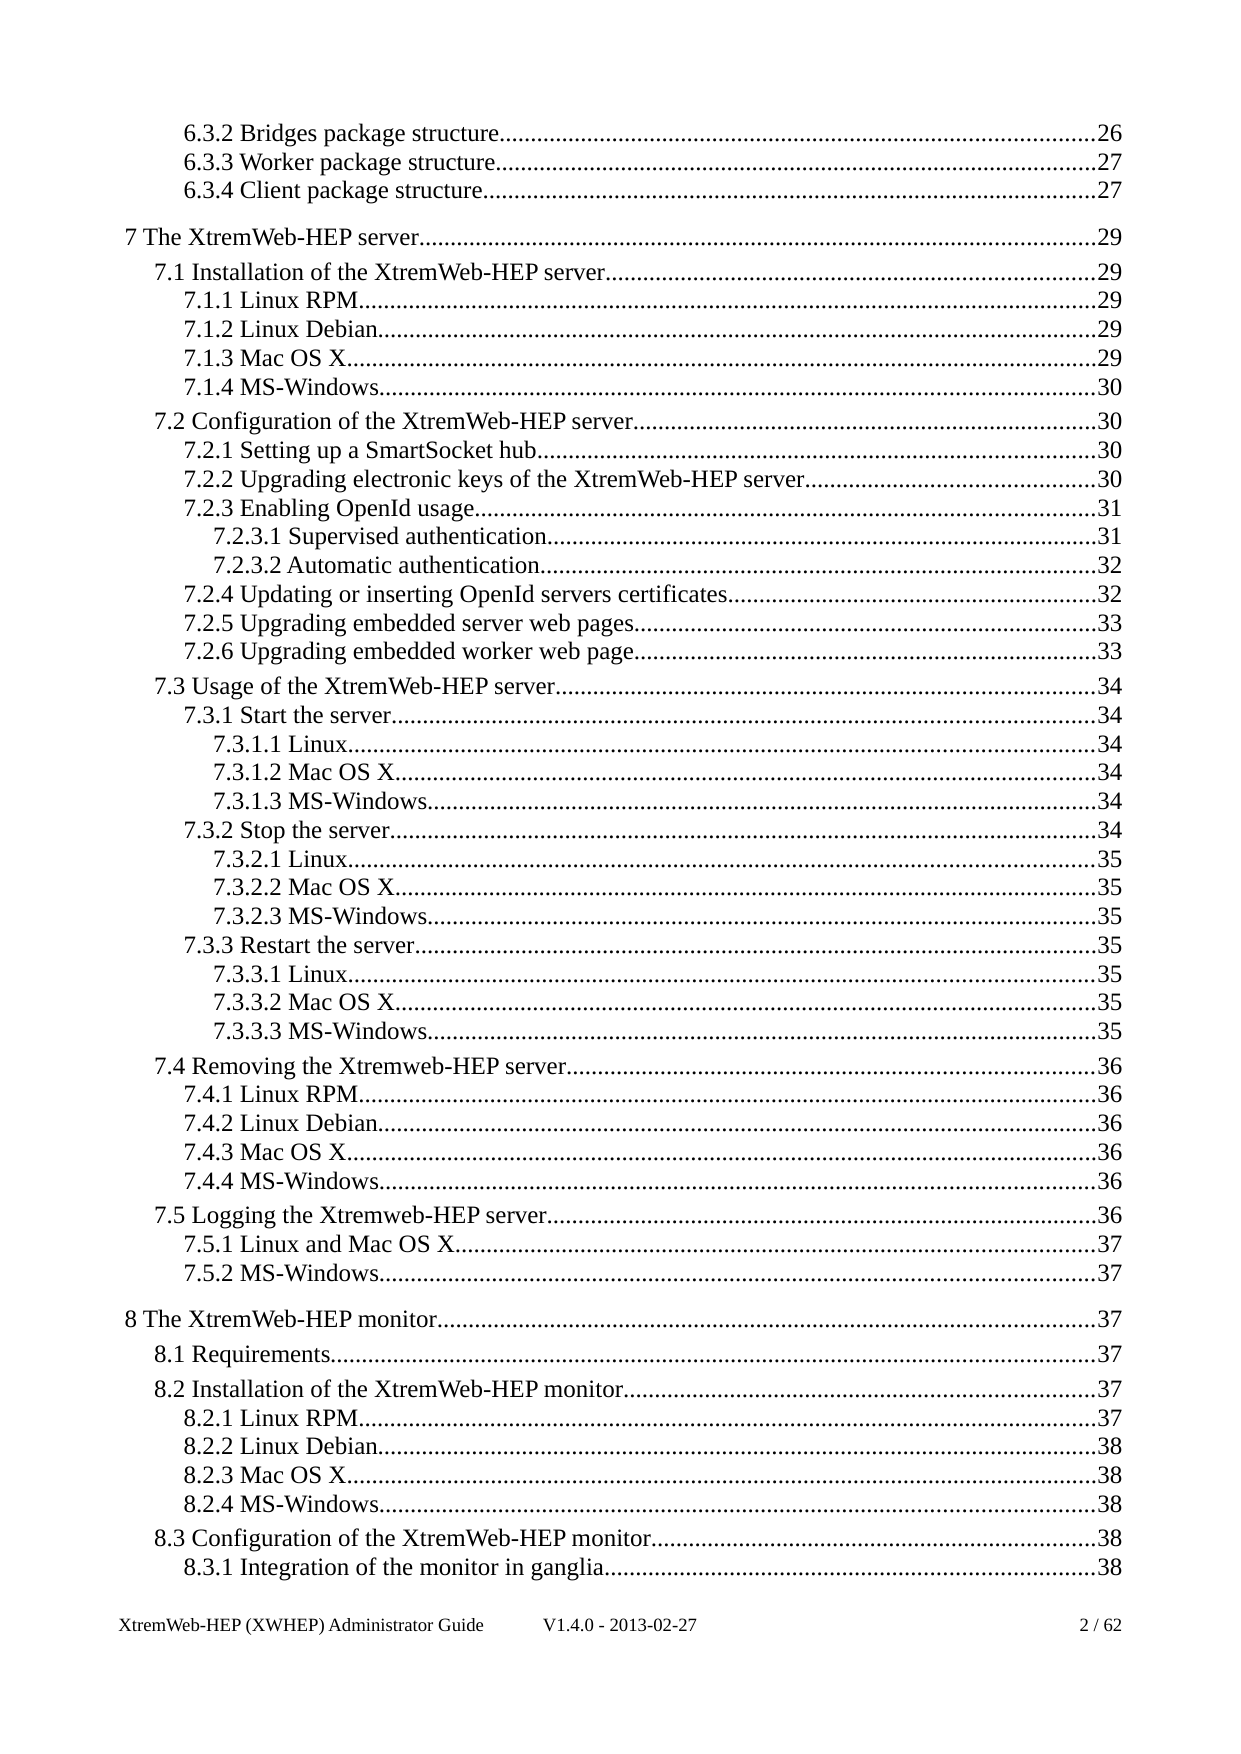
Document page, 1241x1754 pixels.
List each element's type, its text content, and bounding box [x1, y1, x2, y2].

text 7.3.1.3 MS-Windows 34 [207, 786, 1122, 815]
text 7.4.4 MS-Windows 36 [177, 1166, 1122, 1194]
text 7.3.3.3 MS-Windows 35 [207, 1016, 1122, 1045]
text 7.3.3.2 Mac OS X 35 [207, 987, 1122, 1016]
text 7.3.2.1 Linux 35 [207, 844, 1122, 872]
text 7.3.2 Stop the server 34 [177, 815, 1122, 844]
text 7.3.2.3 MS-Windows 35 [207, 901, 1122, 930]
text 8.1 Requirements 37 [148, 1339, 1122, 1368]
text 7.4.3 Mac OS X 36 [177, 1137, 1122, 1166]
text 8.2.3 Mac OS X 38 [177, 1460, 1122, 1489]
text 7.1.1 Linux RPM 29 [177, 286, 1122, 314]
text 8.2.2 Linux Debian 38 [177, 1431, 1122, 1460]
text 6.3.3 Worker package structure 27 [177, 147, 1122, 176]
text 7.3.3.1 Linux 35 [207, 959, 1122, 987]
text 7.3.2.2 Mac OS X 35 [207, 872, 1122, 901]
text 7.1.2 Linux Debian 29 [177, 314, 1122, 343]
text 7.3.3 Restart the server 35 [177, 930, 1122, 959]
text 7.3.1.2 Mac OS X 34 [207, 757, 1122, 786]
text 7.2 Configuration of the XtremWeb-HEP server 30 [148, 406, 1122, 435]
text 7.4.1 Linux RPM 36 [177, 1079, 1122, 1108]
text 7.1.4 MS-Windows 30 [177, 372, 1122, 401]
text 8.2 Installation of the XtremWeb-HEP monitor 37 [148, 1374, 1122, 1403]
text 8.3 Configuration of the XtremWeb-HEP monitor 38 [148, 1523, 1122, 1552]
text 7.3 Usage of the XtremWeb-HEP server 34 [148, 671, 1122, 700]
text 7.5.2 MS-Windows 37 [177, 1258, 1122, 1287]
text 7.5.1 Linux and Mac OS X 37 [177, 1229, 1122, 1258]
text 6.3.2 Bridges package structure 26 [177, 118, 1122, 147]
text 7.2.3.2 Automatic authentication 32 [207, 550, 1122, 579]
text 7.5 Logging the Xtremweb-HEP server 36 [148, 1201, 1122, 1229]
text 7.2.3 Enabling OpenId usage 31 [177, 493, 1122, 521]
text 7.2.2 Upgrading electronic keys of the XtremWeb-HEP server 30 [177, 464, 1122, 493]
text 7.3.1 Start the server 34 [177, 700, 1122, 729]
text 7.4.2 Linux Debian 36 [177, 1108, 1122, 1137]
text 7.1 Installation of the XtremWeb-HEP server 29 [148, 257, 1122, 286]
text 7.3.1.1 Linux 34 [207, 729, 1122, 757]
text 7.2.6 Upgrading embedded worker web page 33 [177, 636, 1122, 665]
text 7 The XtremWeb-HEP server 29 [118, 222, 1122, 251]
text 8 The XtremWeb-HEP monitor 37 [118, 1304, 1122, 1333]
text 7.4 Removing the Xtremweb-HEP server 36 [148, 1051, 1122, 1079]
text 7.2.5 Upgrading embedded server web pages 33 [177, 608, 1122, 636]
text 8.2.1 Linux RPM 37 [177, 1403, 1122, 1431]
text 7.1.3 Mac OS X 29 [177, 343, 1122, 372]
text 7.2.3.1 Supervised authentication. 31 [207, 521, 1122, 550]
text 7.2.1 Setting up a SmartSocket hub 30 [177, 435, 1122, 464]
text 8.3.1 Integration of the monitor in ganglia 38 [177, 1552, 1122, 1581]
text 6.3.4 Client package structure 27 [177, 176, 1122, 204]
text 7.2.4 Updating or inserting OpenId servers certificates 32 [177, 579, 1122, 608]
text 8.2.4 MS-Windows 38 [177, 1489, 1122, 1518]
